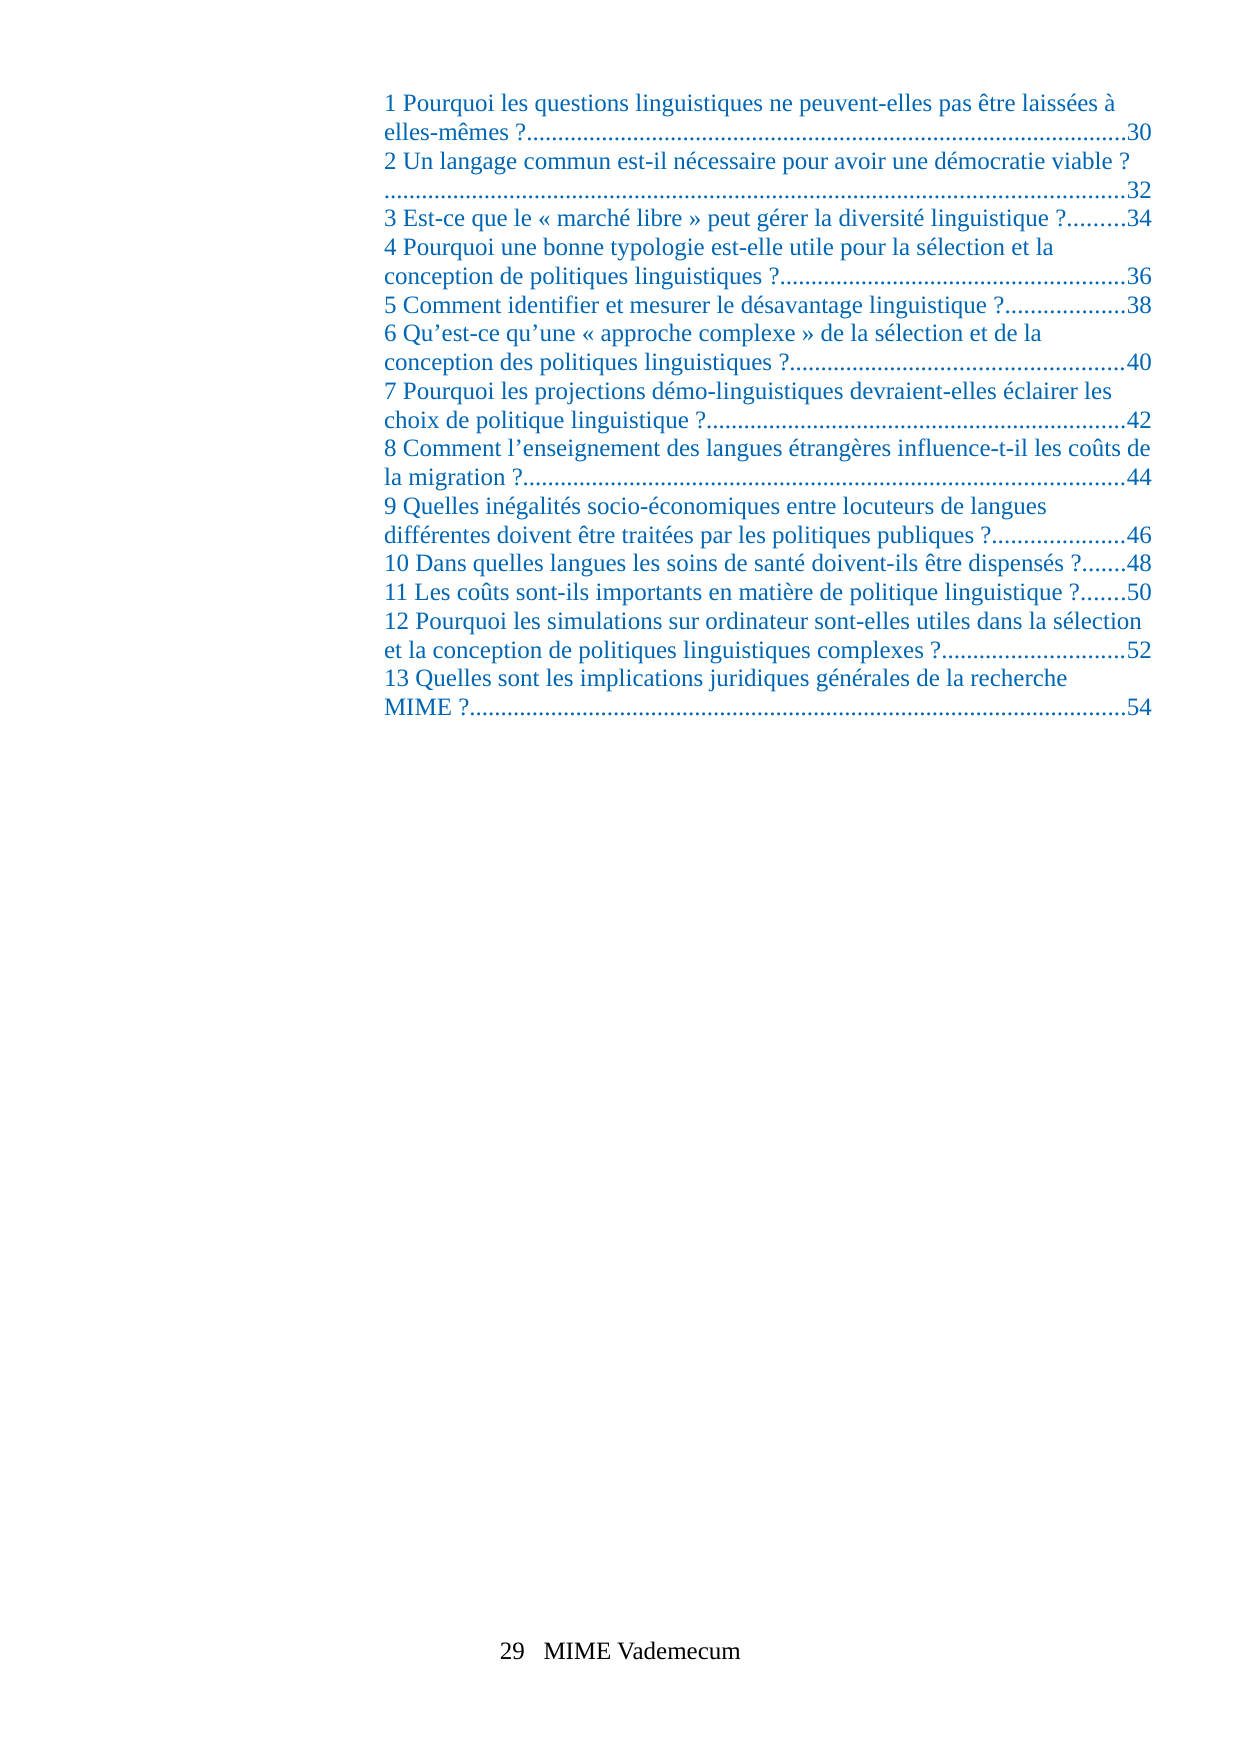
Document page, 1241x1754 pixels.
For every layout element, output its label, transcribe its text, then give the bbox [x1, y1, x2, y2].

text 7 Pourquoi les projections démo-linguistiques devraient-elles éclairer les choix de politique linguistique ? 42 [384, 376, 1152, 433]
text 8 Comment l’enseignement des langues étrangères influence-t-il les coûts de la migration ? 44 [384, 433, 1152, 491]
text 3 Est-ce que le « marché libre » peut gérer la diversité linguistique ? 34 [384, 203, 1152, 232]
text 6 Qu’est-ce qu’une « approche complexe » de la sélection et de la conception des politiques linguistiques ? 40 [384, 318, 1152, 376]
text 2 Un langage commun est-il nécessaire pour avoir une démocratie viable ? 32 [384, 146, 1152, 203]
text 5 Comment identifier et mesurer le désavantage linguistique ? 38 [384, 290, 1152, 318]
text 1 Pourquoi les questions linguistiques ne peuvent-elles pas être laissées à elles-mêmes ? 30 [384, 88, 1152, 146]
text 11 Les coûts sont-ils importants en matière de politique linguistique ? 50 [384, 577, 1152, 606]
text 9 Quelles inégalités socio-économiques entre locuteurs de langues différentes doivent être traitées par les politiques publiques ? 46 [384, 491, 1152, 548]
text 13 Quelles sont les implications juridiques générales de la recherche MIME ? 54 [384, 663, 1152, 721]
text 12 Pourquoi les simulations sur ordinateur sont-elles utiles dans la sélection et la conception de politiques linguistiques complexes ? 52 [384, 606, 1152, 663]
text 4 Pourquoi une bonne typologie est-elle utile pour la sélection et la conception de politiques linguistiques ? 36 [384, 232, 1152, 290]
text 10 Dans quelles langues les soins de santé doivent-ils être dispensés ? 48 [384, 548, 1152, 577]
